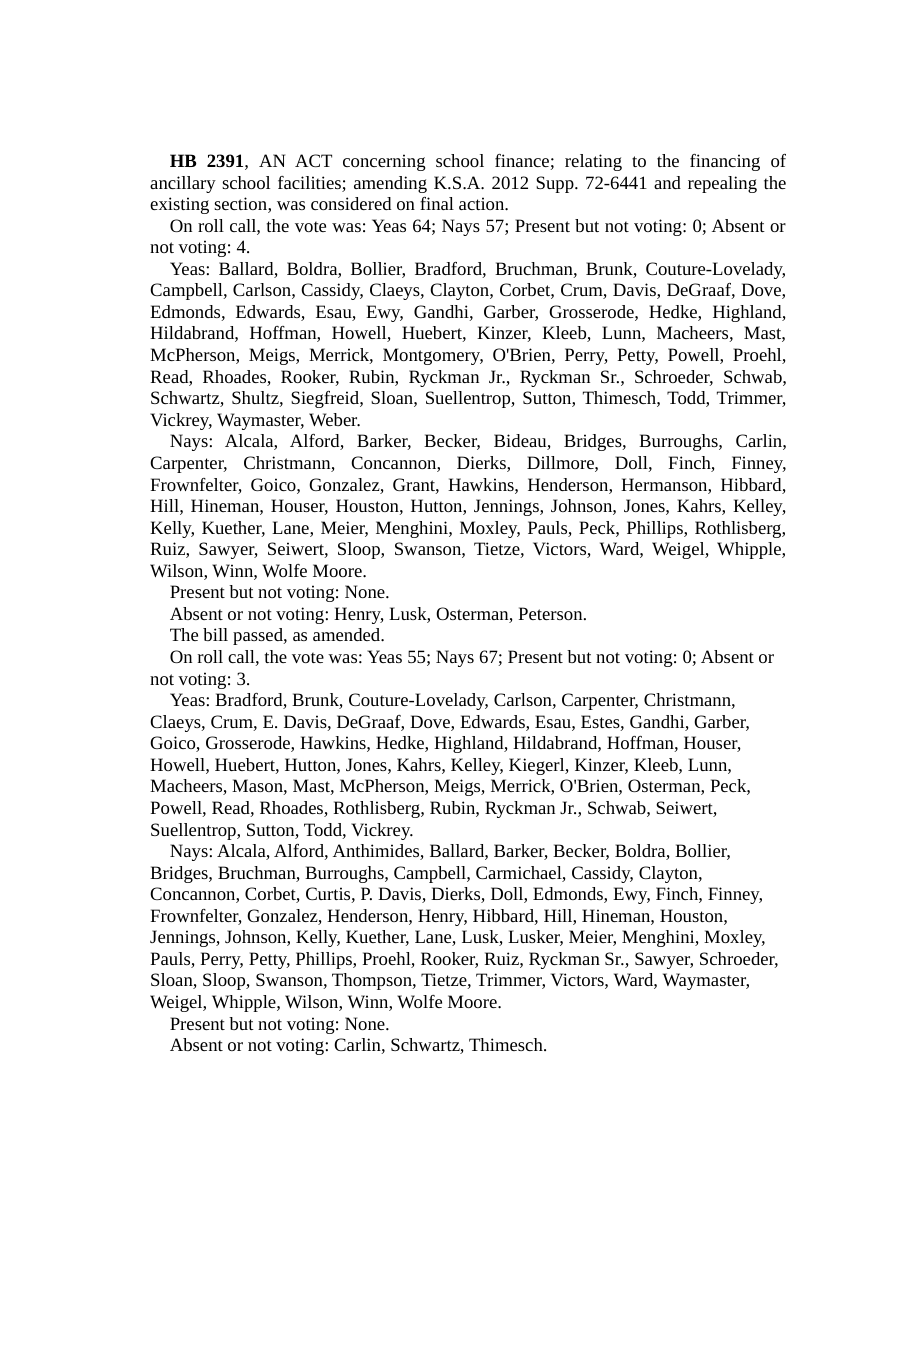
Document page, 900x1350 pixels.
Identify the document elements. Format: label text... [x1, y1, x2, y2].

text Nays: Alcala, Alford, Barker, Becker, Bideau, Bridges, Burroughs, Carlin, Carpenter, Christmann, Concannon, Dierks, Dillmore, Doll, Finch, Finney, Frownfelter, Goico, Gonzalez, Grant, Hawkins, Henderson, Hermanson, Hibbard, Hill, Hineman, Houser, Houston, Hutton, Jennings, Johnson, Jones, Kahrs, Kelley, Kelly, Kuether, Lane, Meier, Menghini, Moxley, Pauls, Peck, Phillips, Rothlisberg, Ruiz, Sawyer, Seiwert, Sloop, Swanson, Tietze, Victors, Ward, Weigel, Whipple, Wilson, Winn, Wolfe Moore. [150, 430, 787, 581]
text Yeas: Bradford, Brunk, Couture-Lovelady, Carlson, Carpenter, Christmann, Claeys, Crum, E. Davis, DeGraaf, Dove, Edwards, Esau, Estes, Gandhi, Garber, Goico, Grosserode, Hawkins, Hedke, Highland, Hildabrand, Hoffman, Houser, Howell, Huebert, Hutton, Jones, Kahrs, Kelley, Kiegerl, Kinzer, Kleeb, Lunn, Macheers, Mason, Mast, McPherson, Meigs, Merrick, O'Brien, Osterman, Peck, Powell, Read, Rhoades, Rothlisberg, Rubin, Ryckman Jr., Schwab, Seiwert, Suellentrop, Sutton, Todd, Vickrey. [150, 689, 787, 840]
text Present but not voting: None. [150, 581, 787, 603]
text Nays: Alcala, Alford, Anthimides, Ballard, Barker, Becker, Boldra, Bollier, Bridges, Bruchman, Burroughs, Campbell, Carmichael, Cassidy, Clayton, Concannon, Corbet, Curtis, P. Davis, Dierks, Doll, Edmonds, Ewy, Finch, Finney, Frownfelter, Gonzalez, Henderson, Henry, Hibbard, Hill, Hineman, Houston, Jennings, Johnson, Kelly, Kuether, Lane, Lusk, Lusker, Meier, Menghini, Moxley, Pauls, Perry, Petty, Phillips, Proehl, Rooker, Ruiz, Ryckman Sr., Sawyer, Schroeder, Sloan, Sloop, Swanson, Thompson, Tietze, Trimmer, Victors, Ward, Waymaster, Weigel, Whipple, Wilson, Winn, Wolfe Moore. [150, 840, 787, 1012]
text On roll call, the vote was: Yeas 64; Nays 57; Present but not voting: 0; Absent or not voting: 4. [150, 215, 787, 258]
text The bill passed, as amended. [150, 624, 787, 646]
text On roll call, the vote was: Yeas 55; Nays 67; Present but not voting: 0; Absent or not voting: 3. [150, 646, 787, 689]
text Absent or not voting: Henry, Lusk, Osterman, Peterson. [150, 603, 787, 624]
text HB 2391, AN ACT concerning school finance; relating to the financing of ancillary school facilities; amending K.S.A. 2012 Supp. 72-6441 and repealing the existing section, was considered on final action. [150, 150, 787, 215]
text Present but not voting: None. [150, 1012, 787, 1034]
text Absent or not voting: Carlin, Schwartz, Thimesch. [150, 1034, 787, 1056]
text Yeas: Ballard, Boldra, Bollier, Bradford, Bruchman, Brunk, Couture-Lovelady, Campbell, Carlson, Cassidy, Claeys, Clayton, Corbet, Crum, Davis, DeGraaf, Dove, Edmonds, Edwards, Esau, Ewy, Gandhi, Garber, Grosserode, Hedke, Highland, Hildabrand, Hoffman, Howell, Huebert, Kinzer, Kleeb, Lunn, Macheers, Mast, McPherson, Meigs, Merrick, Montgomery, O'Brien, Perry, Petty, Powell, Proehl, Read, Rhoades, Rooker, Rubin, Ryckman Jr., Ryckman Sr., Schroeder, Schwab, Schwartz, Shultz, Siegfreid, Sloan, Suellentrop, Sutton, Thimesch, Todd, Trimmer, Vickrey, Waymaster, Weber. [150, 258, 787, 430]
